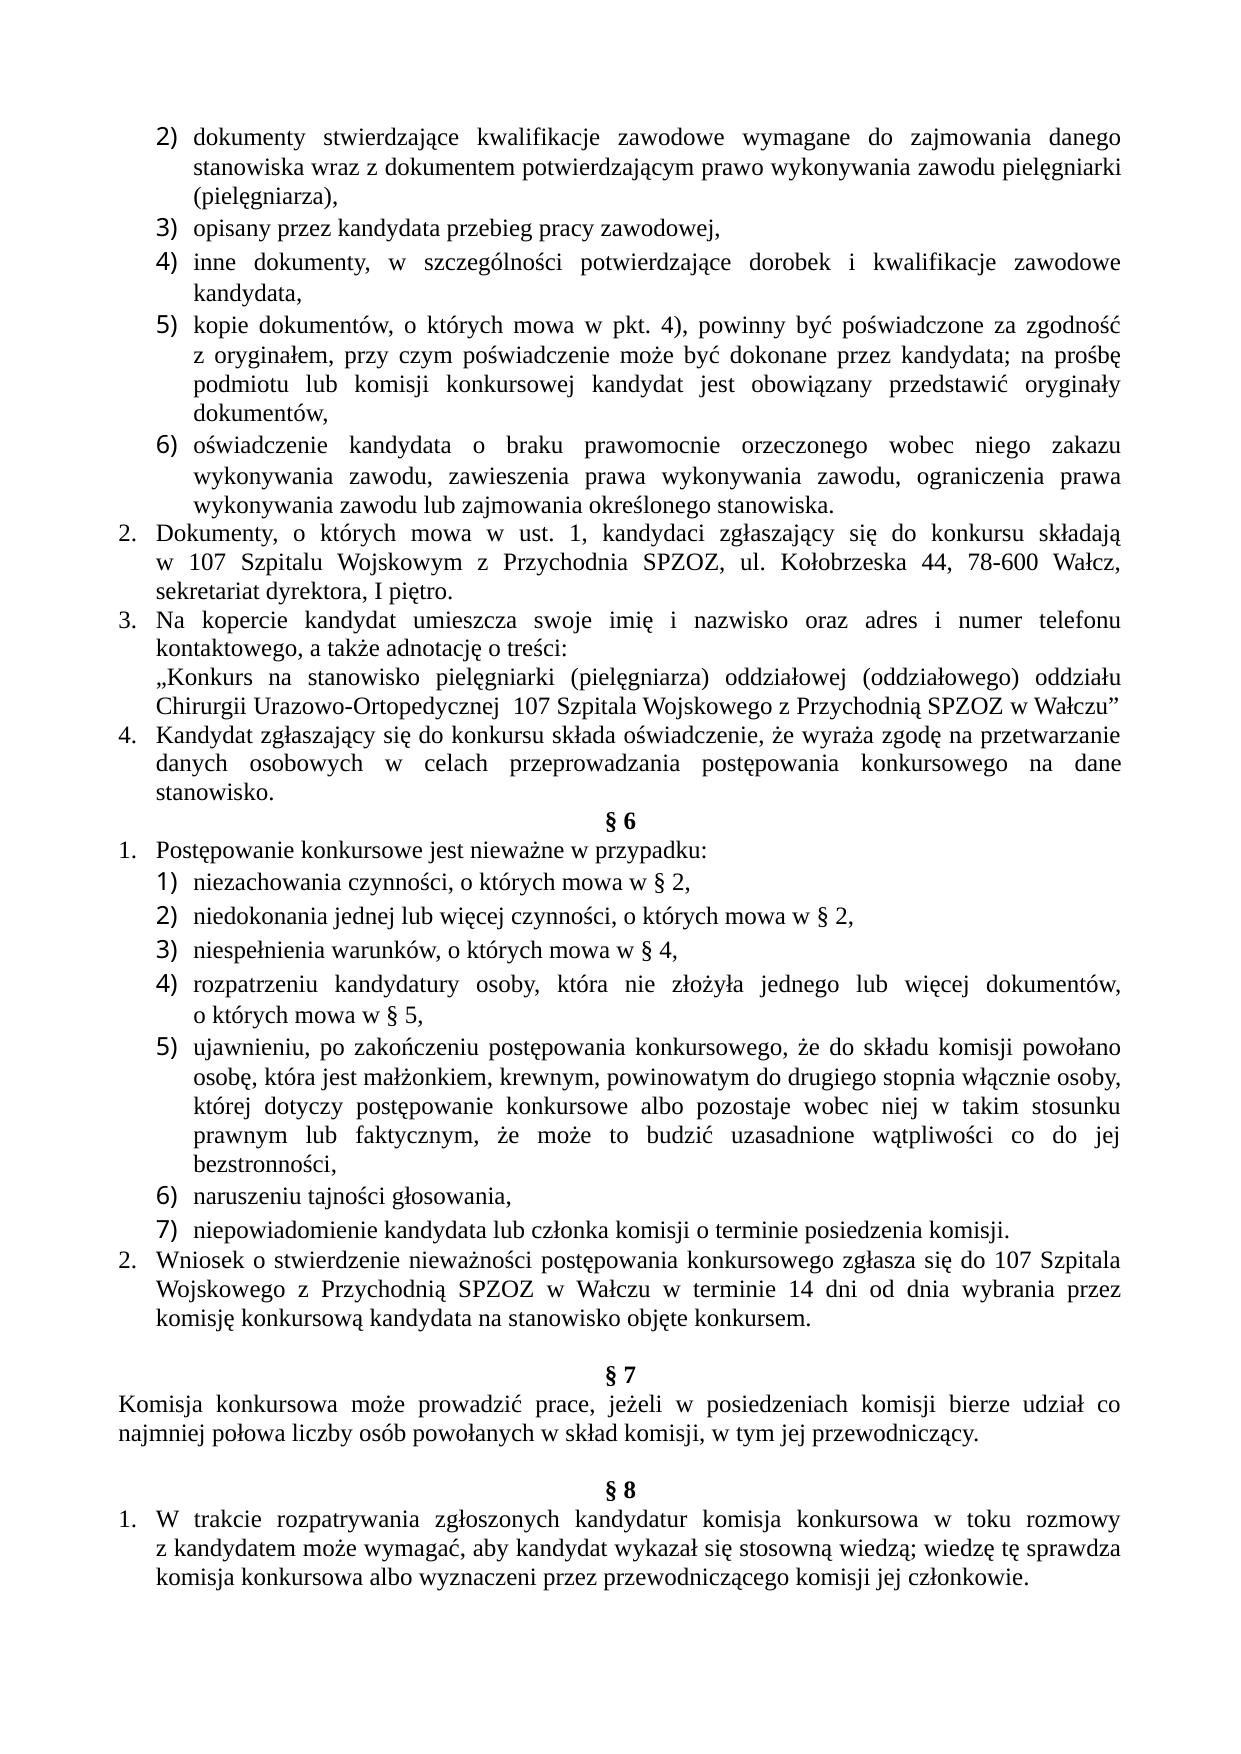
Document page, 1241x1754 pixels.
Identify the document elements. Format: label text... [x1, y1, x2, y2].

text „Konkurs na stanowisko pielęgniarki (pielęgniarza) oddziałowej (oddziałowego) oddziału Chirurgii Urazowo-Ortopedycznej 107 Szpitala Wojskowego z Przychodnią SPZOZ w Wałczu” [156, 662, 1122, 720]
list niespełnienia warunków, o których mowa w § 4, [156, 932, 1122, 966]
text § 6 [118, 806, 1122, 835]
list niezachowania czynności, o których mowa w § 2, [156, 863, 1122, 897]
list opisany przez kandydata przebieg pracy zawodowej, [156, 210, 1122, 244]
list Wniosek o stwierdzenie nieważności postępowania konkursowego zgłasza się do 107 Szpitala Wojskowego z Przychodnią SPZOZ w Wałczu w terminie 14 dni od dnia wybrania przez komisję konkursową kandydata na stanowisko objęte konkursem. [118, 1246, 1122, 1332]
list niepowiadomienie kandydata lub członka komisji o terminie posiedzenia komisji. [156, 1212, 1122, 1246]
list Kandydat zgłaszający się do konkursu składa oświadczenie, że wyraża zgodę na przetwarzanie danych osobowych w celach przeprowadzania postępowania konkursowego na dane stanowisko. [118, 720, 1122, 806]
list Na kopercie kandydat umieszcza swoje imię i nazwisko oraz adres i numer telefonu kontaktowego, a także adnotację o treści: [118, 605, 1122, 662]
list dokumenty stwierdzające kwalifikacje zawodowe wymagane do zajmowania danego stanowiska wraz z dokumentem potwierdzającym prawo wykonywania zawodu pielęgniarki (pielęgniarza), [156, 118, 1122, 210]
list kopie dokumentów, o których mowa w pkt. 4), powinny być poświadczone za zgodność z oryginałem, przy czym poświadczenie może być dokonane przez kandydata; na prośbę podmiotu lub komisji konkursowej kandydat jest obowiązany przedstawić oryginały dokumentów, [156, 307, 1122, 427]
text § 7 [118, 1361, 1122, 1389]
list Postępowanie konkursowe jest nieważne w przypadku: [118, 835, 1122, 863]
list ujawnieniu, po zakończeniu postępowania konkursowego, że do składu komisji powołano osobę, która jest małżonkiem, krewnym, powinowatym do drugiego stopnia włącznie osoby, której dotyczy postępowanie konkursowe albo pozostaje wobec niej w takim stosunku prawnym lub faktycznym, że może to budzić uzasadnione wątpliwości co do jej bezstronności, [156, 1028, 1122, 1177]
list inne dokumenty, w szczególności potwierdzające dorobek i kwalifikacje zawodowe kandydata, [156, 244, 1122, 307]
list naruszeniu tajności głosowania, [156, 1177, 1122, 1212]
list Dokumenty, o których mowa w ust. 1, kandydaci zgłaszający się do konkursu składają w 107 Szpitalu Wojskowym z Przychodnia SPZOZ, ul. Kołobrzeska 44, 78-600 Wałcz, sekretariat dyrektora, I piętro. [118, 518, 1122, 605]
list niedokonania jednej lub więcej czynności, o których mowa w § 2, [156, 897, 1122, 932]
list W trakcie rozpatrywania zgłoszonych kandydatur komisja konkursowa w toku rozmowy z kandydatem może wymagać, aby kandydat wykazał się stosowną wiedzą; wiedzę tę sprawdza komisja konkursowa albo wyznaczeni przez przewodniczącego komisji jej członkowie. [118, 1504, 1122, 1591]
text § 8 [118, 1476, 1122, 1504]
list rozpatrzeniu kandydatury osoby, która nie złożyła jednego lub więcej dokumentów, o których mowa w § 5, [156, 966, 1122, 1028]
list oświadczenie kandydata o braku prawomocnie orzeczonego wobec niego zakazu wykonywania zawodu, zawieszenia prawa wykonywania zawodu, ograniczenia prawa wykonywania zawodu lub zajmowania określonego stanowiska. [156, 427, 1122, 518]
text Komisja konkursowa może prowadzić prace, jeżeli w posiedzeniach komisji bierze udział co najmniej połowa liczby osób powołanych w skład komisji, w tym jej przewodniczący. [118, 1389, 1122, 1447]
